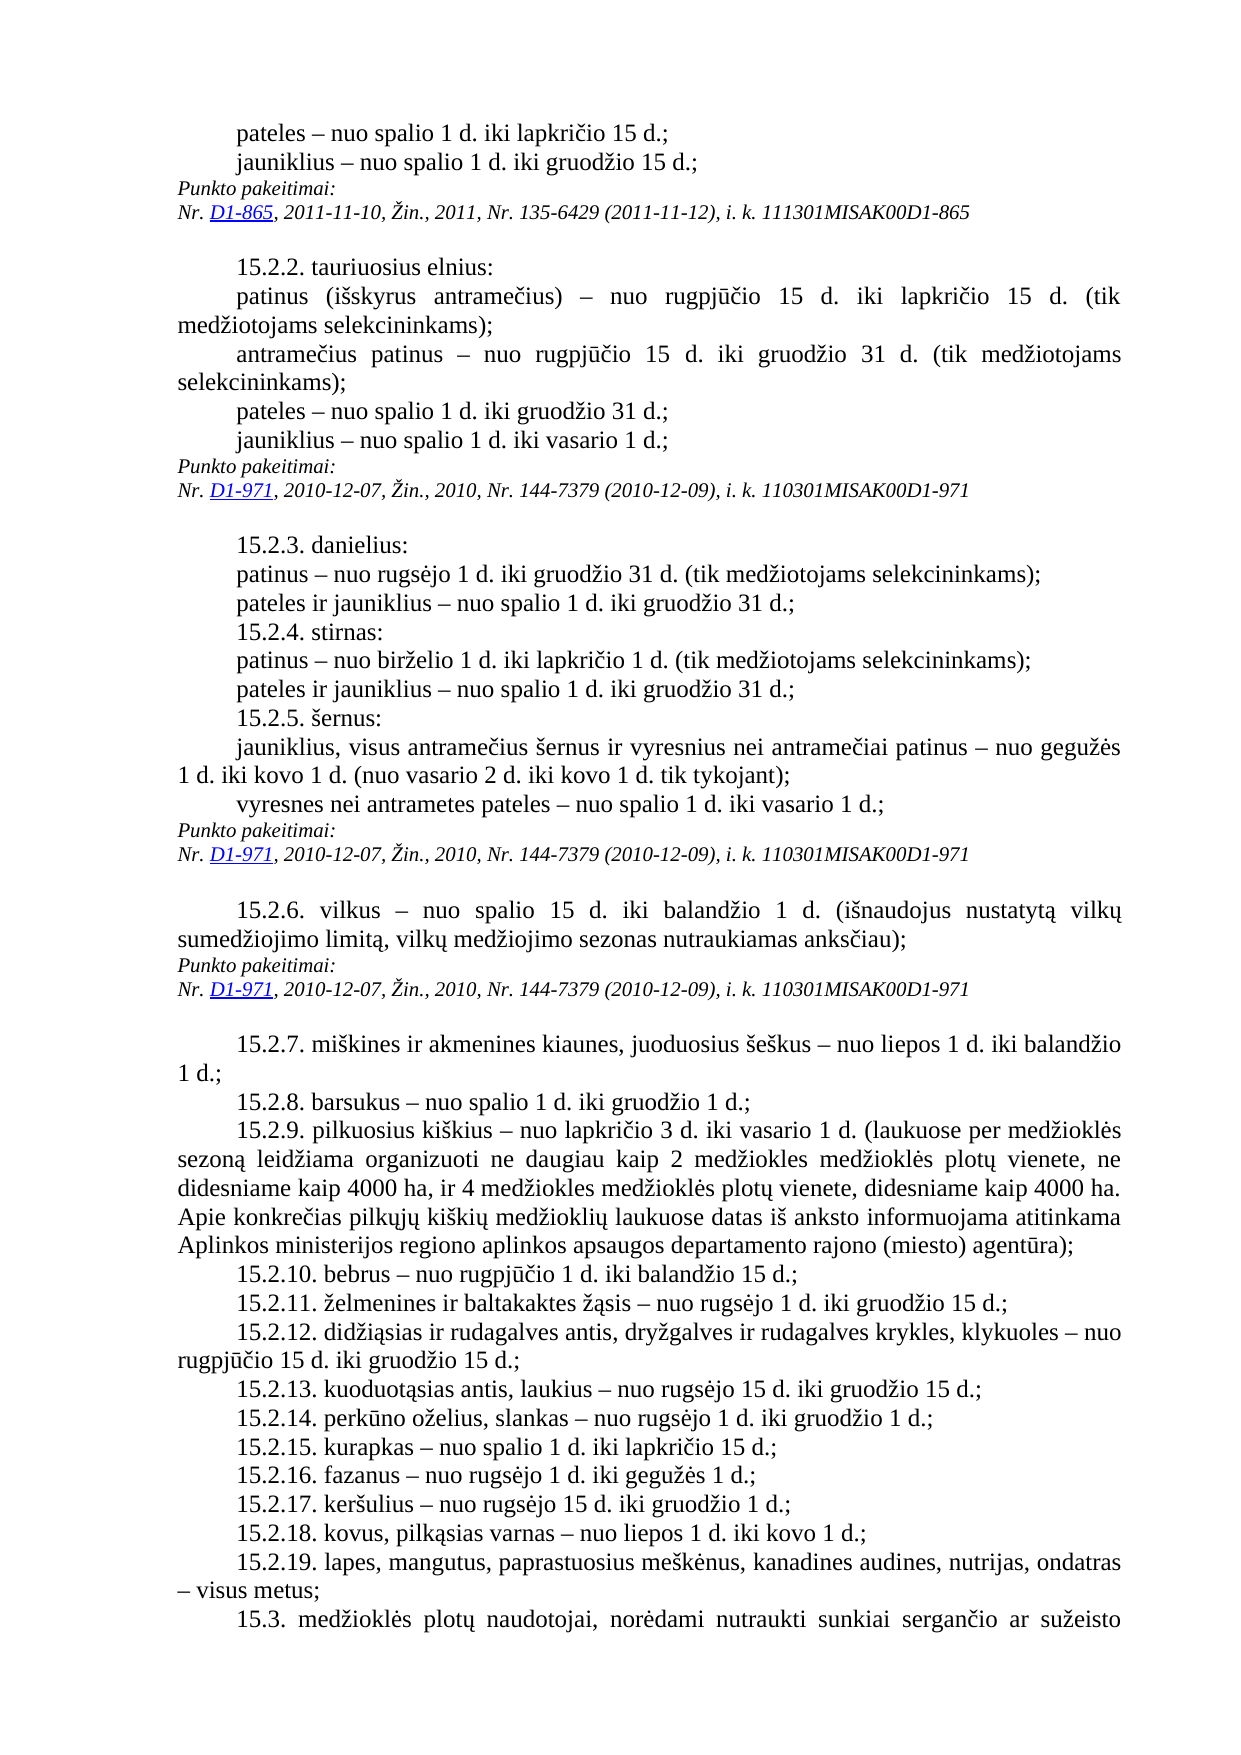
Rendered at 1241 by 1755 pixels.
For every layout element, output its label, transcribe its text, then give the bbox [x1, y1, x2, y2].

text Nr. D1-971, 2010-12-07, Žin., 2010, Nr. 144-7379 (2010-12-09), i. k. 110301MISAK00D1-971 [177, 977, 1122, 1001]
text pateles – nuo spalio 1 d. iki gruodžio 31 d.; [177, 396, 1122, 425]
text 15.2.19. lapes, mangutus, paprastuosius meškėnus, kanadines audines, nutrijas, ondatras – visus metus; [177, 1547, 1122, 1604]
text 15.2.15. kurapkas – nuo spalio 1 d. iki lapkričio 15 d.; [177, 1432, 1122, 1461]
text 15.2.16. fazanus – nuo rugsėjo 1 d. iki gegužės 1 d.; [177, 1461, 1122, 1489]
text 15.2.18. kovus, pilkąsias varnas – nuo liepos 1 d. iki kovo 1 d.; [177, 1518, 1122, 1547]
text 15.2.10. bebrus – nuo rugpjūčio 1 d. iki balandžio 15 d.; [177, 1259, 1122, 1288]
text 15.2.4. stirnas: [177, 617, 1122, 646]
text jauniklius – nuo spalio 1 d. iki vasario 1 d.; [177, 425, 1122, 454]
text 15.2.6. vilkus – nuo spalio 15 d. iki balandžio 1 d. (išnaudojus nustatytą vilkų sumedžiojimo limitą, vilkų medžiojimo sezonas nutraukiamas anksčiau); [177, 895, 1122, 952]
text pateles ir jauniklius – nuo spalio 1 d. iki gruodžio 31 d.; [177, 588, 1122, 617]
text 15.2.9. pilkuosius kiškius – nuo lapkričio 3 d. iki vasario 1 d. (laukuose per medžioklės sezoną leidžiama organizuoti ne daugiau kaip 2 medžiokles medžioklės plotų vienete, ne didesniame kaip 4000 ha, ir 4 medžiokles medžioklės plotų vienete, didesniame kaip 4000 ha. Apie konkrečias pilkųjų kiškių medžioklių laukuose datas iš anksto informuojama atitinkama Aplinkos ministerijos regiono aplinkos apsaugos departamento rajono (miesto) agentūra); [177, 1116, 1122, 1259]
text jauniklius, visus antramečius šernus ir vyresnius nei antramečiai patinus – nuo gegužės 1 d. iki kovo 1 d. (nuo vasario 2 d. iki kovo 1 d. tik tykojant); [177, 732, 1122, 789]
text Nr. D1-865, 2011-11-10, Žin., 2011, Nr. 135-6429 (2011-11-12), i. k. 111301MISAK00D1-865 [177, 200, 1122, 224]
text 15.2.17. keršulius – nuo rugsėjo 15 d. iki gruodžio 1 d.; [177, 1489, 1122, 1518]
text Nr. D1-971, 2010-12-07, Žin., 2010, Nr. 144-7379 (2010-12-09), i. k. 110301MISAK00D1-971 [177, 478, 1122, 502]
text 15.2.8. barsukus – nuo spalio 1 d. iki gruodžio 1 d.; [177, 1087, 1122, 1116]
text antramečius patinus – nuo rugpjūčio 15 d. iki gruodžio 31 d. (tik medžiotojams selekcininkams); [177, 339, 1122, 396]
text pateles ir jauniklius – nuo spalio 1 d. iki gruodžio 31 d.; [177, 674, 1122, 703]
text 15.2.5. šernus: [177, 703, 1122, 732]
text patinus (išskyrus antramečius) – nuo rugpjūčio 15 d. iki lapkričio 15 d. (tik medžiotojams selekcininkams); [177, 281, 1122, 339]
text jauniklius – nuo spalio 1 d. iki gruodžio 15 d.; [177, 147, 1122, 176]
text patinus – nuo rugsėjo 1 d. iki gruodžio 31 d. (tik medžiotojams selekcininkams); [177, 559, 1122, 588]
text 15.2.13. kuoduotąsias antis, laukius – nuo rugsėjo 15 d. iki gruodžio 15 d.; [177, 1374, 1122, 1403]
text Nr. D1-971, 2010-12-07, Žin., 2010, Nr. 144-7379 (2010-12-09), i. k. 110301MISAK00D1-971 [177, 842, 1122, 866]
text pateles – nuo spalio 1 d. iki lapkričio 15 d.; [177, 118, 1122, 147]
text 15.2.3. danielius: [177, 531, 1122, 559]
text 15.2.7. miškines ir akmenines kiaunes, juoduosius šeškus – nuo liepos 1 d. iki balandžio 1 d.; [177, 1029, 1122, 1087]
text Punkto pakeitimai: [177, 818, 1122, 842]
text Punkto pakeitimai: [177, 176, 1122, 200]
text 15.2.11. želmenines ir baltakaktes žąsis – nuo rugsėjo 1 d. iki gruodžio 15 d.; [177, 1288, 1122, 1317]
text 15.3. medžioklės plotų naudotojai, norėdami nutraukti sunkiai sergančio ar sužeisto [177, 1604, 1122, 1633]
text 15.2.2. tauriuosius elnius: [177, 252, 1122, 281]
text 15.2.12. didžiąsias ir rudagalves antis, dryžgalves ir rudagalves krykles, klykuoles – nuo rugpjūčio 15 d. iki gruodžio 15 d.; [177, 1317, 1122, 1374]
text 15.2.14. perkūno oželius, slankas – nuo rugsėjo 1 d. iki gruodžio 1 d.; [177, 1403, 1122, 1432]
text Punkto pakeitimai: [177, 952, 1122, 977]
text Punkto pakeitimai: [177, 454, 1122, 478]
text vyresnes nei antrametes pateles – nuo spalio 1 d. iki vasario 1 d.; [177, 789, 1122, 818]
text patinus – nuo birželio 1 d. iki lapkričio 1 d. (tik medžiotojams selekcininkams); [177, 646, 1122, 674]
